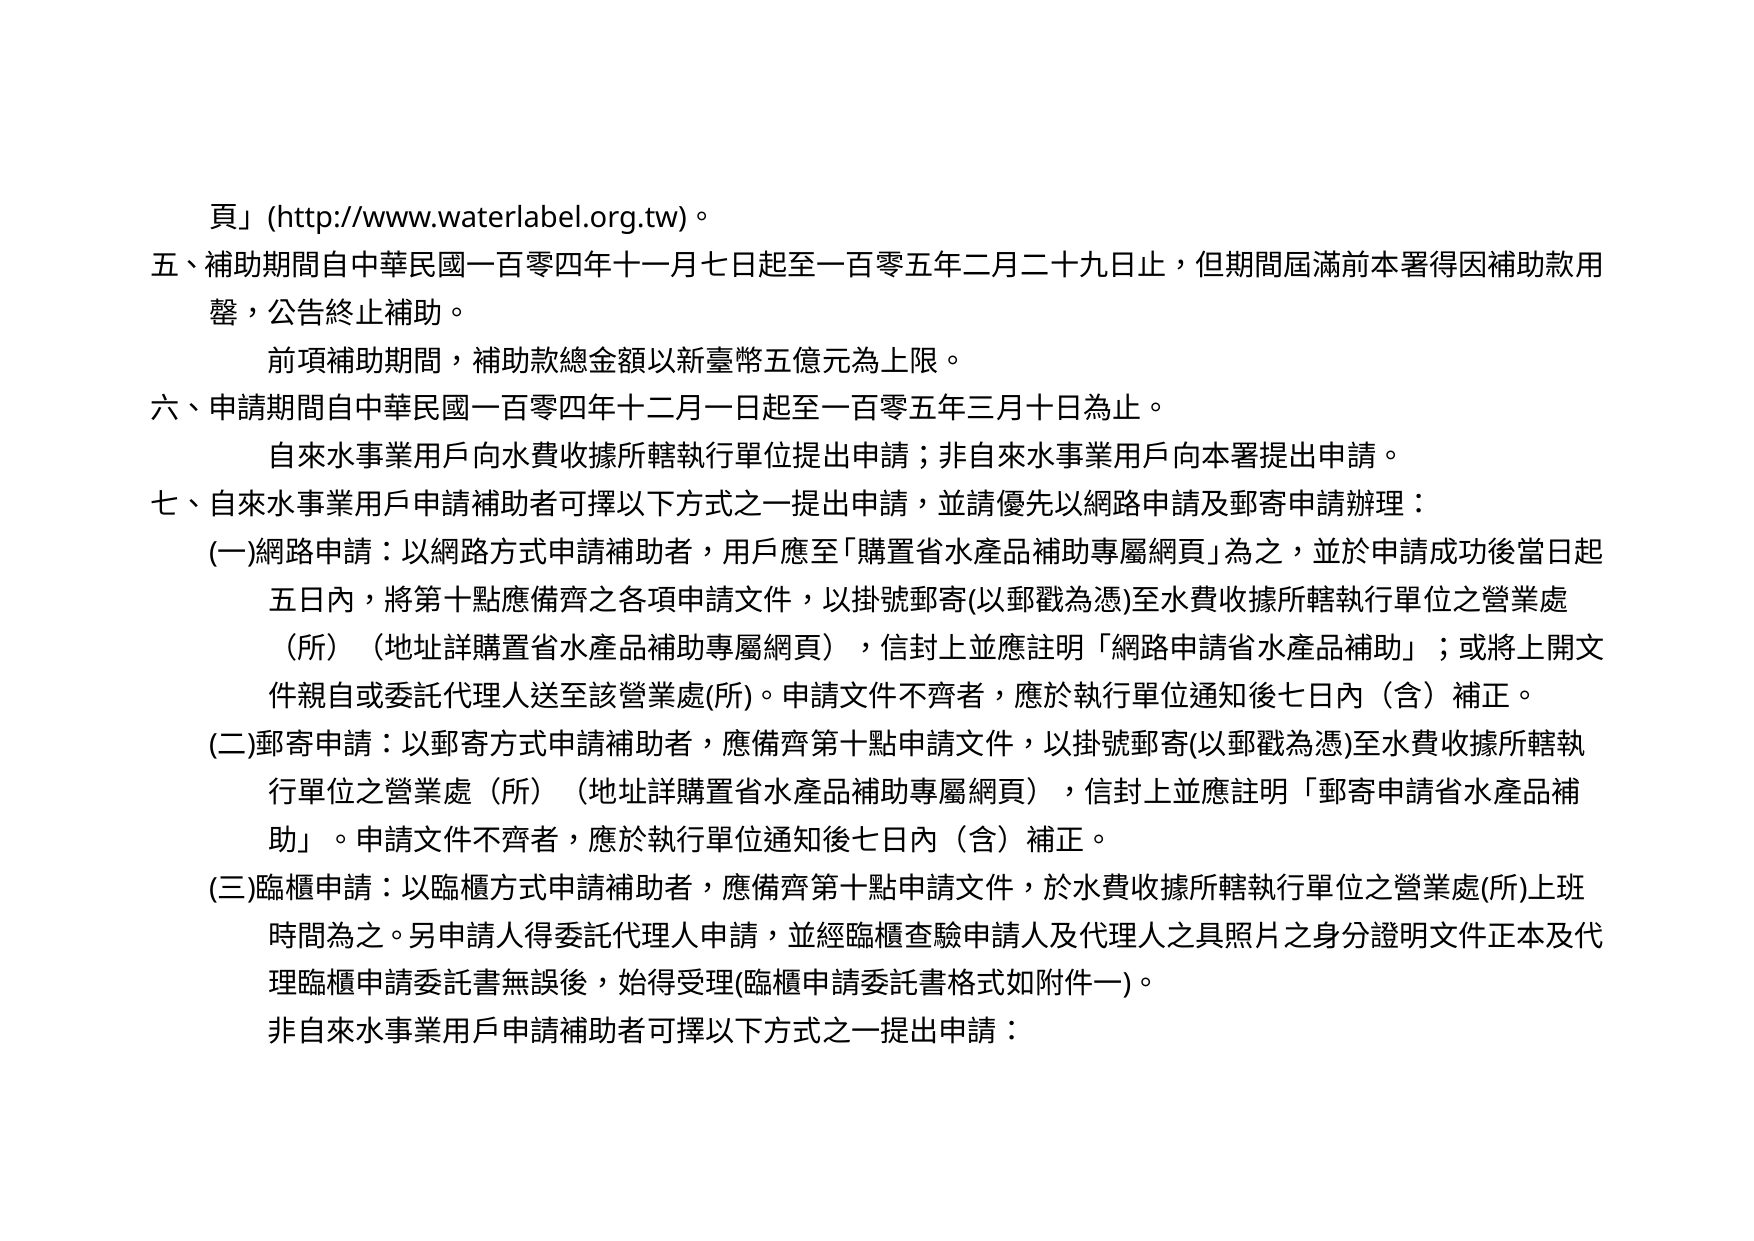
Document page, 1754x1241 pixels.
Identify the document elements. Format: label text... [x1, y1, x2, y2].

text 自來水事業用戶向水費收據所轄執行單位提出申請；非自來水事業用戶向本署提出申請。 [209, 428, 1604, 476]
text (三)臨櫃申請：以臨櫃方式申請補助者，應備齊第十點申請文件，於水費收據所轄執行單位之營業處(所)上班時間為之。另申請人得委託代理人申請，並經臨櫃查驗申請人及代理人之具照片之身分證明文件正本及代理臨櫃申請委託書無誤後，始得受理(臨櫃申請委託書格式如附件一)。 [209, 860, 1604, 1003]
text (一)網路申請：以網路方式申請補助者，用戶應至「購置省水產品補助專屬網頁」為之，並於申請成功後當日起五日內，將第十點應備齊之各項申請文件，以掛號郵寄(以郵戳為憑)至水費收據所轄執行單位之營業處（所）（地址詳購置省水產品補助專屬網頁），信封上並應註明「網路申請省水產品補助」；或將上開文件親自或委託代理人送至該營業處(所)。申請文件不齊者，應於執行單位通知後七日內（含）補正。 [209, 524, 1604, 716]
text (二)郵寄申請：以郵寄方式申請補助者，應備齊第十點申請文件，以掛號郵寄(以郵戳為憑)至水費收據所轄執行單位之營業處（所）（地址詳購置省水產品補助專屬網頁），信封上並應註明「郵寄申請省水產品補助」。申請文件不齊者，應於執行單位通知後七日內（含）補正。 [209, 716, 1604, 860]
text 頁」(http://www.waterlabel.org.tw)。 [150, 189, 1604, 237]
text 非自來水事業用戶申請補助者可擇以下方式之一提出申請： [209, 1003, 1604, 1051]
text 前項補助期間，補助款總金額以新臺幣五億元為上限。 [209, 333, 1604, 381]
text 七、自來水事業用戶申請補助者可擇以下方式之一提出申請，並請優先以網路申請及郵寄申請辦理： [150, 476, 1604, 524]
text 六、申請期間自中華民國一百零四年十二月一日起至一百零五年三月十日為止。 [150, 381, 1604, 428]
text 五、補助期間自中華民國一百零四年十一月七日起至一百零五年二月二十九日止，但期間屆滿前本署得因補助款用罄，公告終止補助。 [150, 237, 1604, 333]
